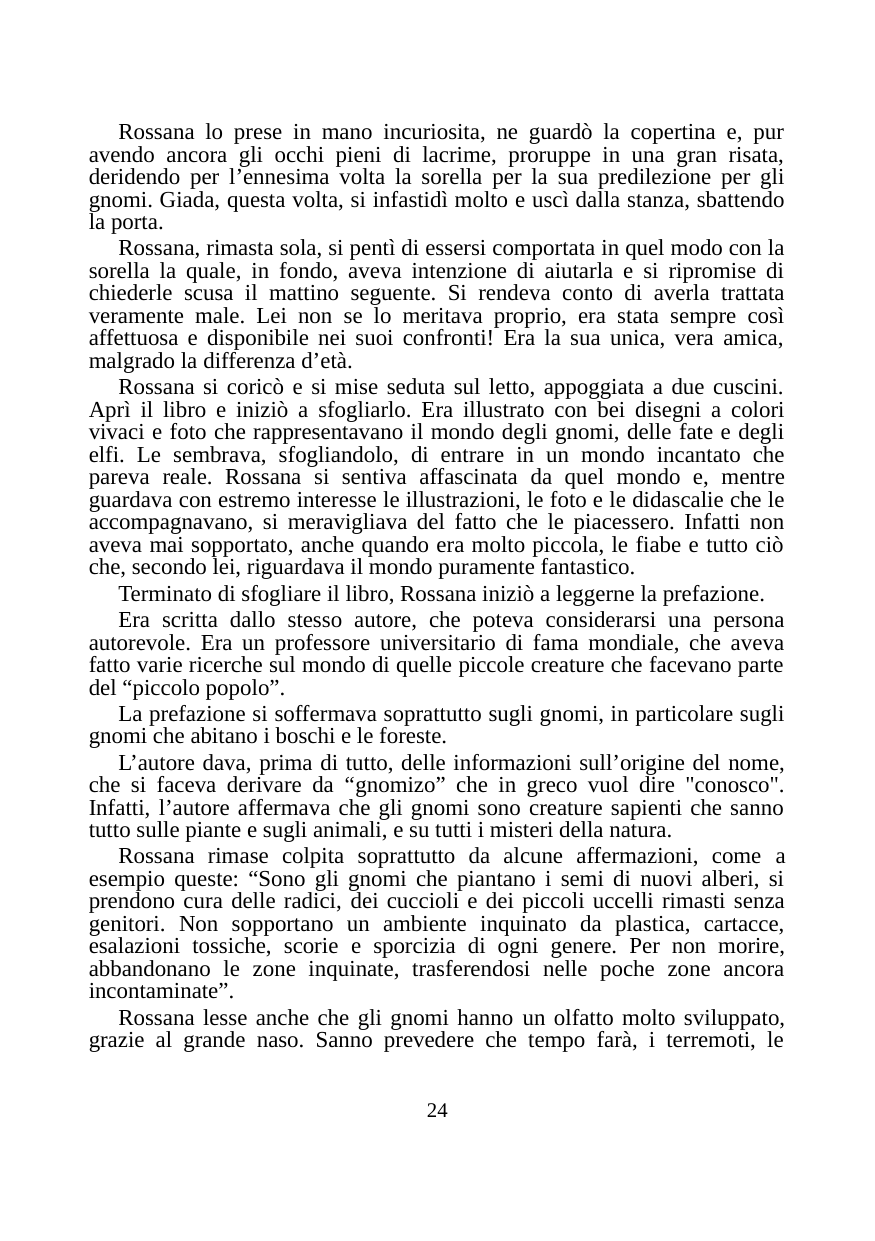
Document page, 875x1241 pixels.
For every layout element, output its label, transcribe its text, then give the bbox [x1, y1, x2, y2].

text Rossana lesse anche che gli gnomi hanno un olfatto molto sviluppato, grazie al grande naso. Sanno prevedere che tempo farà, i terremoti, le [88, 1004, 786, 1053]
text Era scritta dallo stesso autore, che poteva considerarsi una persona autorevole. Era un professore universitario di fama mondiale, che aveva fatto varie ricerche sul mondo di quelle piccole creature che facevano parte del “piccolo popolo”. [88, 606, 786, 700]
text Rossana lo prese in mano incuriosita, ne guardò la copertina e, pur avendo ancora gli occhi pieni di lacrime, proruppe in una gran risata, deridendo per l’ennesima volta la sorella per la sua predilezione per gli gnomi. Giada, questa volta, si infastidì molto e uscì dalla stanza, sbattendo la porta. [88, 118, 786, 234]
text Rossana si coricò e si mise seduta sul letto, appoggiata a due cuscini. Aprì il libro e iniziò a sfogliarlo. Era illustrato con bei disegni a colori vivaci e foto che rappresentavano il mondo degli gnomi, delle fate e degli elfi. Le sembrava, sfogliandolo, di entrare in un mondo incantato che pareva reale. Rossana si sentiva affascinata da quel mondo e, mentre guardava con estremo interesse le illustrazioni, le foto e le didascalie che le accompagnavano, si meravigliava del fatto che le piacessero. Infatti non aveva mai sopportato, anche quando era molto piccola, le fiabe e tutto ciò che, secondo lei, riguardava il mondo puramente fantastico. [88, 373, 786, 580]
text Rossana rimase colpita soprattutto da alcune affermazioni, come a esempio queste: “Sono gli gnomi che piantano i semi di nuovi alberi, si prendono cura delle radici, dei cuccioli e dei piccoli uccelli rimasti senza genitori. Non sopportano un ambiente inquinato da plastica, cartacce, esalazioni tossiche, scorie e sporcizia di ogni genere. Per non morire, abbandonano le zone inquinate, trasferendosi nelle poche zone ancora incontaminate”. [88, 843, 786, 1004]
text La prefazione si soffermava soprattutto sugli gnomi, in particolare sugli gnomi che abitano i boschi e le foreste. [88, 700, 786, 749]
text Terminato di sfogliare il libro, Rossana iniziò a leggerne la prefazione. [88, 580, 786, 606]
text L’autore dava, prima di tutto, delle informazioni sull’origine del nome, che si faceva derivare da “gnomizo” che in greco vuol dire "conosco". Infatti, l’autore affermava che gli gnomi sono creature sapienti che sanno tutto sulle piante e sugli animali, e su tutti i misteri della natura. [88, 749, 786, 843]
text Rossana, rimasta sola, si pentì di essersi comportata in quel modo con la sorella la quale, in fondo, aveva intenzione di aiutarla e si ripromise di chiederle scusa il mattino seguente. Si rendeva conto di averla trattata veramente male. Lei non se lo meritava proprio, era stata sempre così affettuosa e disponibile nei suoi confronti! Era la sua unica, vera amica, malgrado la differenza d’età. [88, 234, 786, 373]
